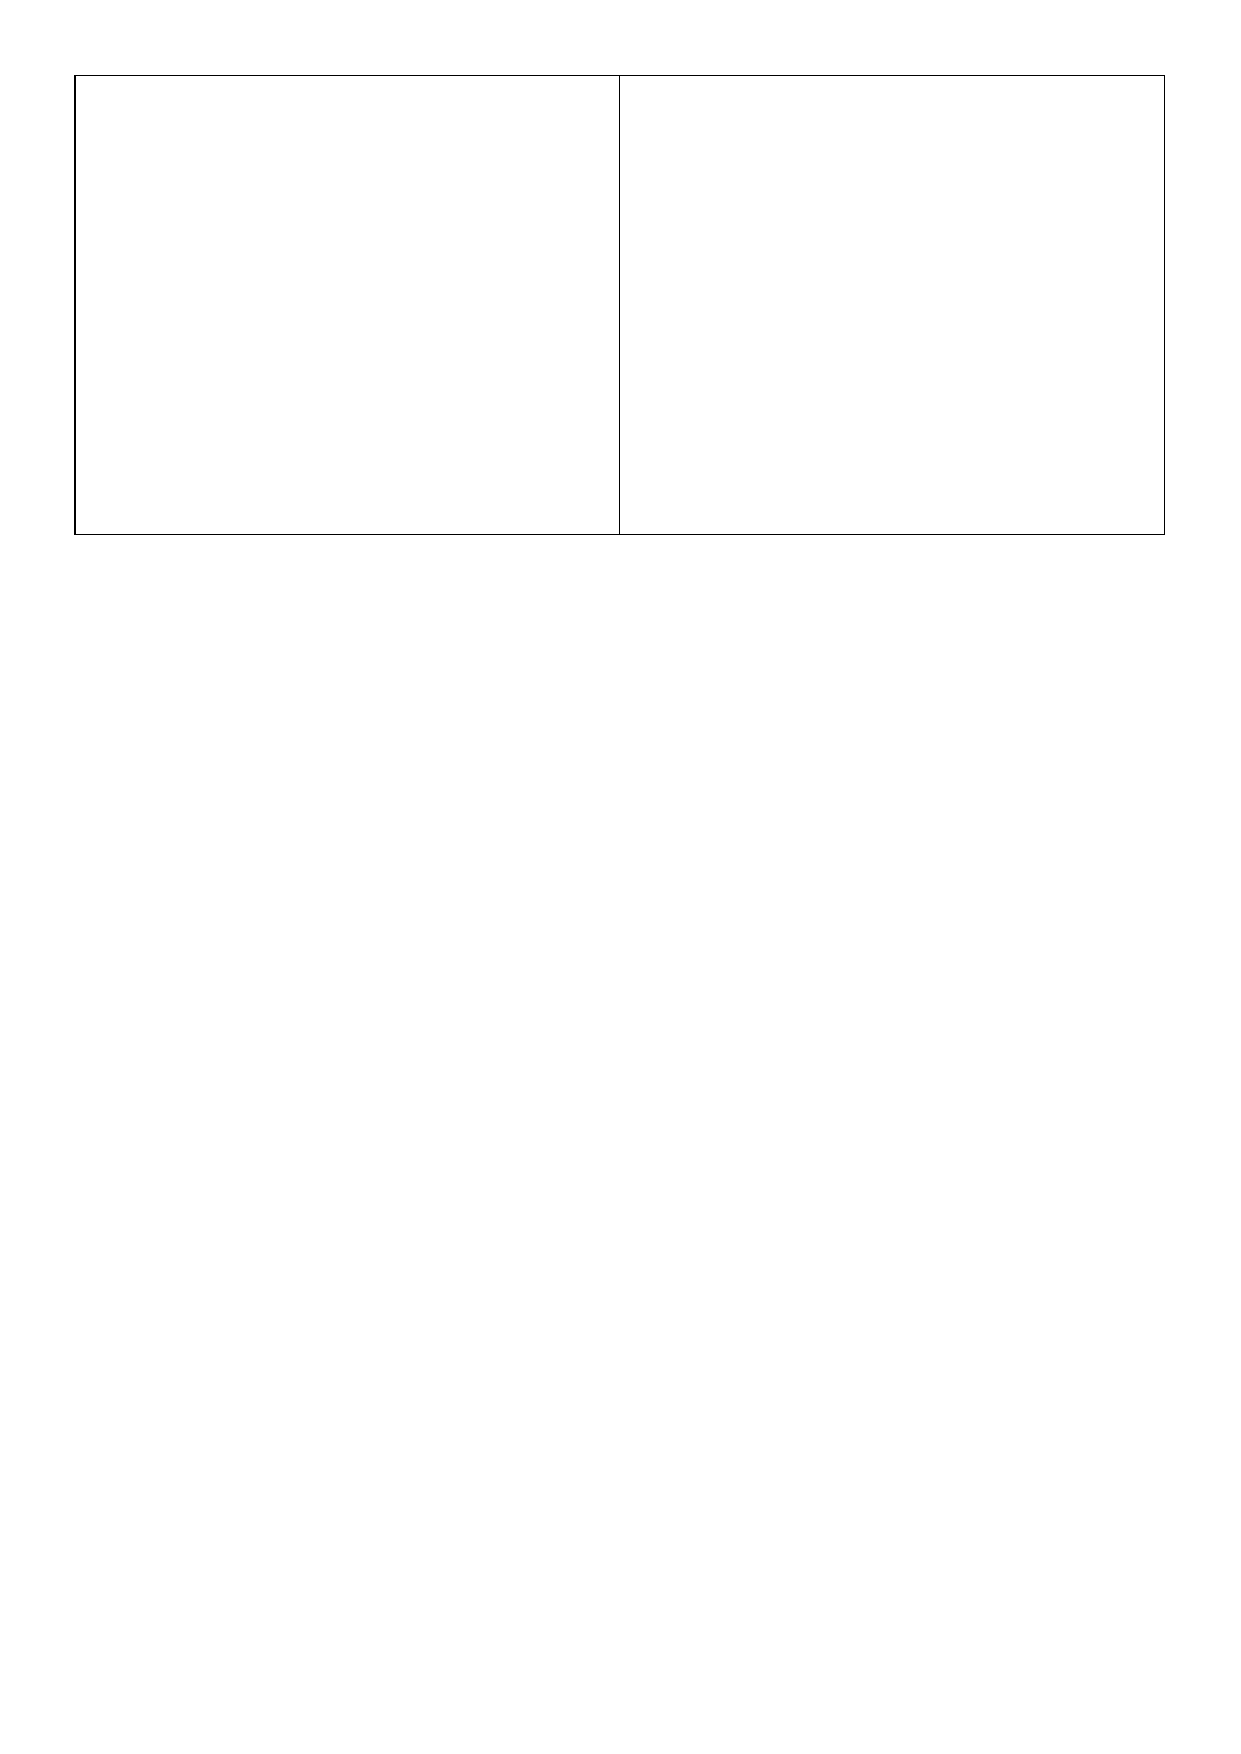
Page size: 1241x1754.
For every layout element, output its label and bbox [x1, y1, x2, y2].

table_cell [76, 76, 619, 533]
table_cell [620, 76, 1164, 533]
